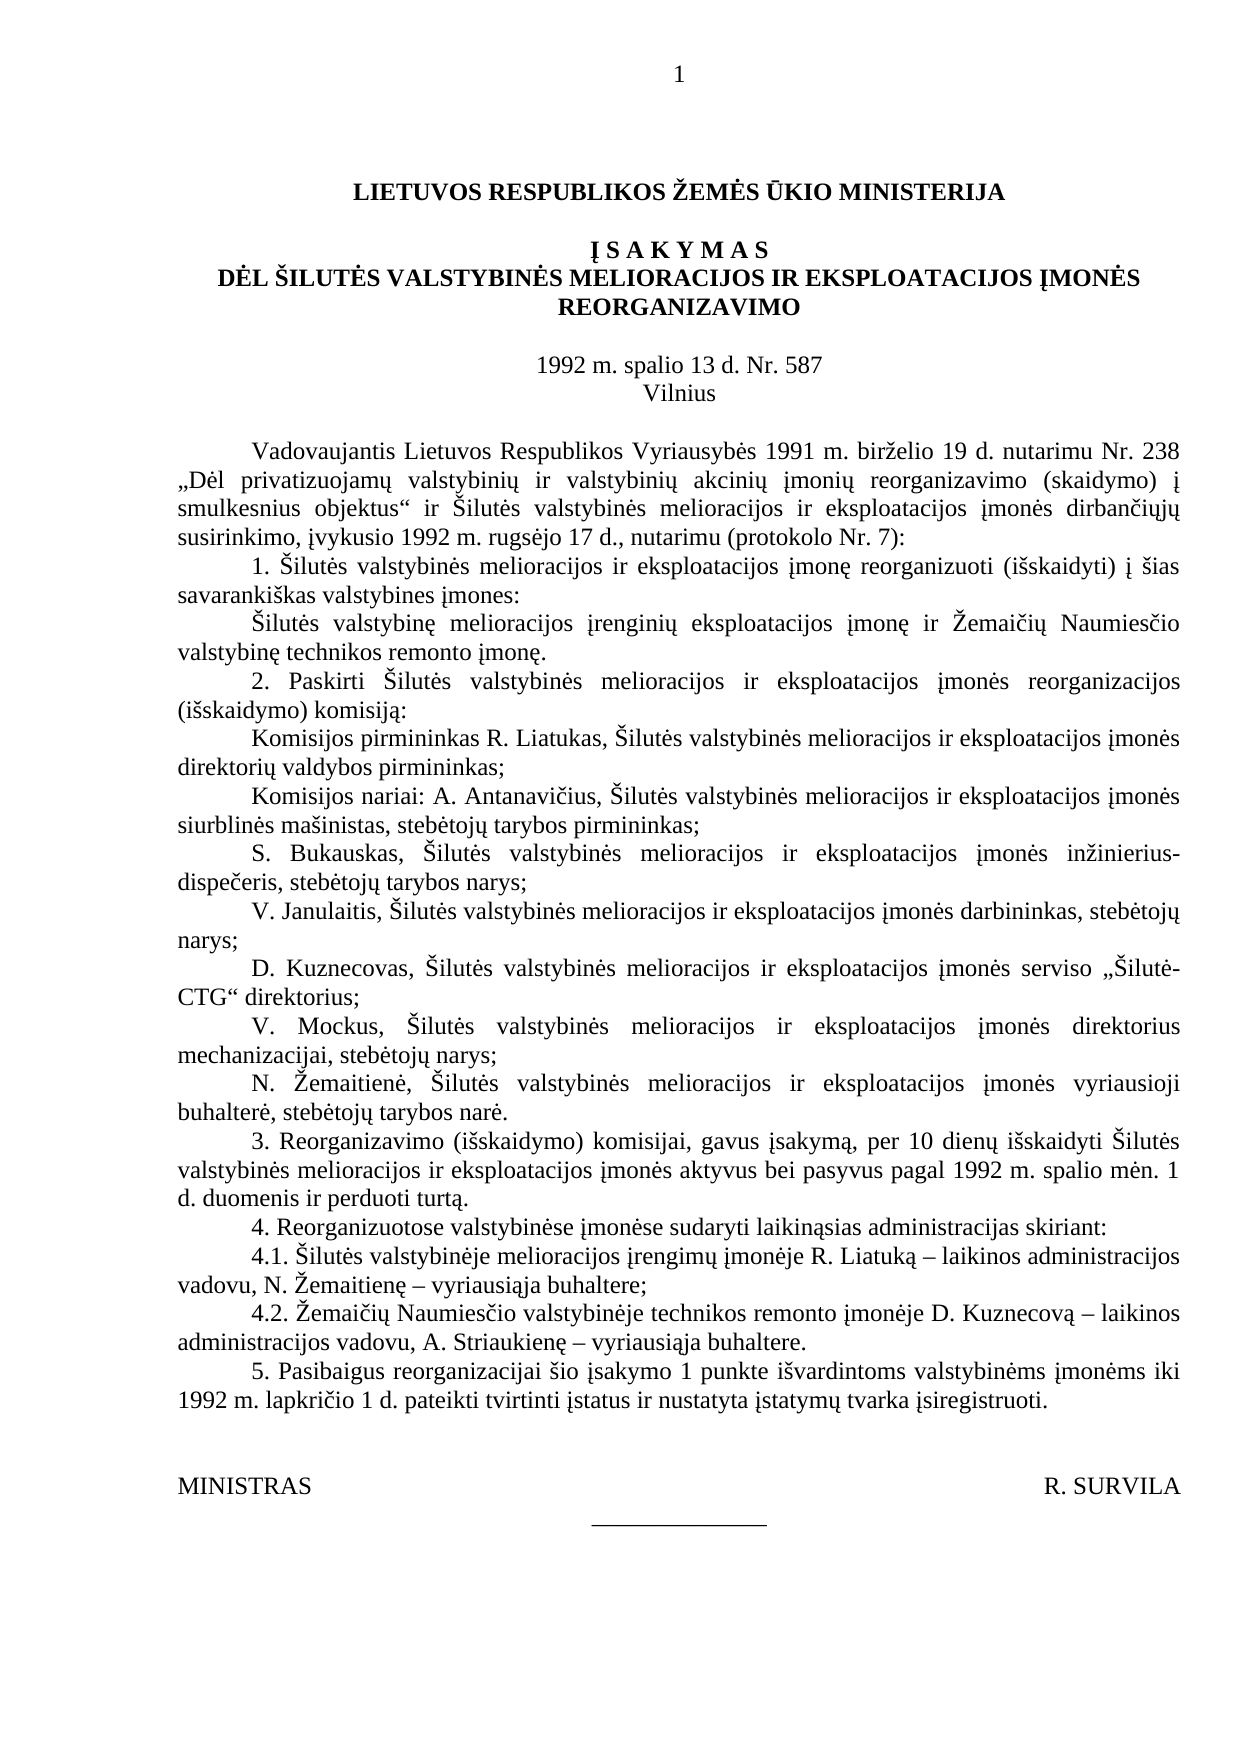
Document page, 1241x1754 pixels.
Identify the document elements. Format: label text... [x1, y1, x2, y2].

text 1992 m. spalio 13 d. Nr. 587 [177, 350, 1181, 378]
text Vilnius [177, 378, 1181, 407]
text Komisijos nariai: A. Antanavičius, Šilutės valstybinės melioracijos ir eksploatacijos įmonės siurblinės mašinistas, stebėtojų tarybos pirmininkas; [177, 781, 1181, 838]
text N. Žemaitienė, Šilutės valstybinės melioracijos ir eksploatacijos įmonės vyriausioji buhalterė, stebėtojų tarybos narė. [177, 1068, 1181, 1126]
text 4.2. Žemaičių Naumiesčio valstybinėje technikos remonto įmonėje D. Kuznecovą – laikinos administracijos vadovu, A. Striaukienę – vyriausiąja buhaltere. [177, 1298, 1181, 1356]
text 2. Paskirti Šilutės valstybinės melioracijos ir eksploatacijos įmonės reorganizacijos (išskaidymo) komisiją: [177, 666, 1181, 723]
text V. Mockus, Šilutės valstybinės melioracijos ir eksploatacijos įmonės direktorius mechanizacijai, stebėtojų narys; [177, 1011, 1181, 1068]
text DĖL ŠILUTĖS VALSTYBINĖS MELIORACIJOS IR EKSPLOATACIJOS ĮMONĖS REORGANIZAVIMO [177, 263, 1181, 321]
text D. Kuznecovas, Šilutės valstybinės melioracijos ir eksploatacijos įmonės serviso „Šilutė-CTG“ direktorius; [177, 953, 1181, 1011]
text 4.1. Šilutės valstybinėje melioracijos įrengimų įmonėje R. Liatuką – laikinos administracijos vadovu, N. Žemaitienę – vyriausiąja buhaltere; [177, 1241, 1181, 1298]
text V. Janulaitis, Šilutės valstybinės melioracijos ir eksploatacijos įmonės darbininkas, stebėtojų narys; [177, 896, 1181, 953]
text Į S A K Y M A S [177, 235, 1181, 263]
text Komisijos pirmininkas R. Liatukas, Šilutės valstybinės melioracijos ir eksploatacijos įmonės direktorių valdybos pirmininkas; [177, 723, 1181, 781]
text MINISTRAS R. SURVILA [177, 1471, 1181, 1500]
text 3. Reorganizavimo (išskaidymo) komisijai, gavus įsakymą, per 10 dienų išskaidyti Šilutės valstybinės melioracijos ir eksploatacijos įmonės aktyvus bei pasyvus pagal 1992 m. spalio mėn. 1 d. duomenis ir perduoti turtą. [177, 1126, 1181, 1212]
text ______________ [177, 1500, 1181, 1528]
text 5. Pasibaigus reorganizacijai šio įsakymo 1 punkte išvardintoms valstybinėms įmonėms iki 1992 m. lapkričio 1 d. pateikti tvirtinti įstatus ir nustatyta įstatymų tvarka įsiregistruoti. [177, 1356, 1181, 1413]
text S. Bukauskas, Šilutės valstybinės melioracijos ir eksploatacijos įmonės inžinierius-dispečeris, stebėtojų tarybos narys; [177, 838, 1181, 896]
text 4. Reorganizuotose valstybinėse įmonėse sudaryti laikinąsias administracijas skiriant: [177, 1212, 1181, 1241]
text Vadovaujantis Lietuvos Respublikos Vyriausybės 1991 m. birželio 19 d. nutarimu Nr. 238 „Dėl privatizuojamų valstybinių ir valstybinių akcinių įmonių reorganizavimo (skaidymo) į smulkesnius objektus“ ir Šilutės valstybinės melioracijos ir eksploatacijos įmonės dirbančiųjų susirinkimo, įvykusio 1992 m. rugsėjo 17 d., nutarimu (protokolo Nr. 7): [177, 436, 1181, 551]
text 1. Šilutės valstybinės melioracijos ir eksploatacijos įmonę reorganizuoti (išskaidyti) į šias savarankiškas valstybines įmones: [177, 551, 1181, 608]
text LIETUVOS RESPUBLIKOS ŽEMĖS ŪKIO MINISTERIJA [177, 177, 1181, 206]
text Šilutės valstybinę melioracijos įrenginių eksploatacijos įmonę ir Žemaičių Naumiesčio valstybinę technikos remonto įmonę. [177, 608, 1181, 666]
